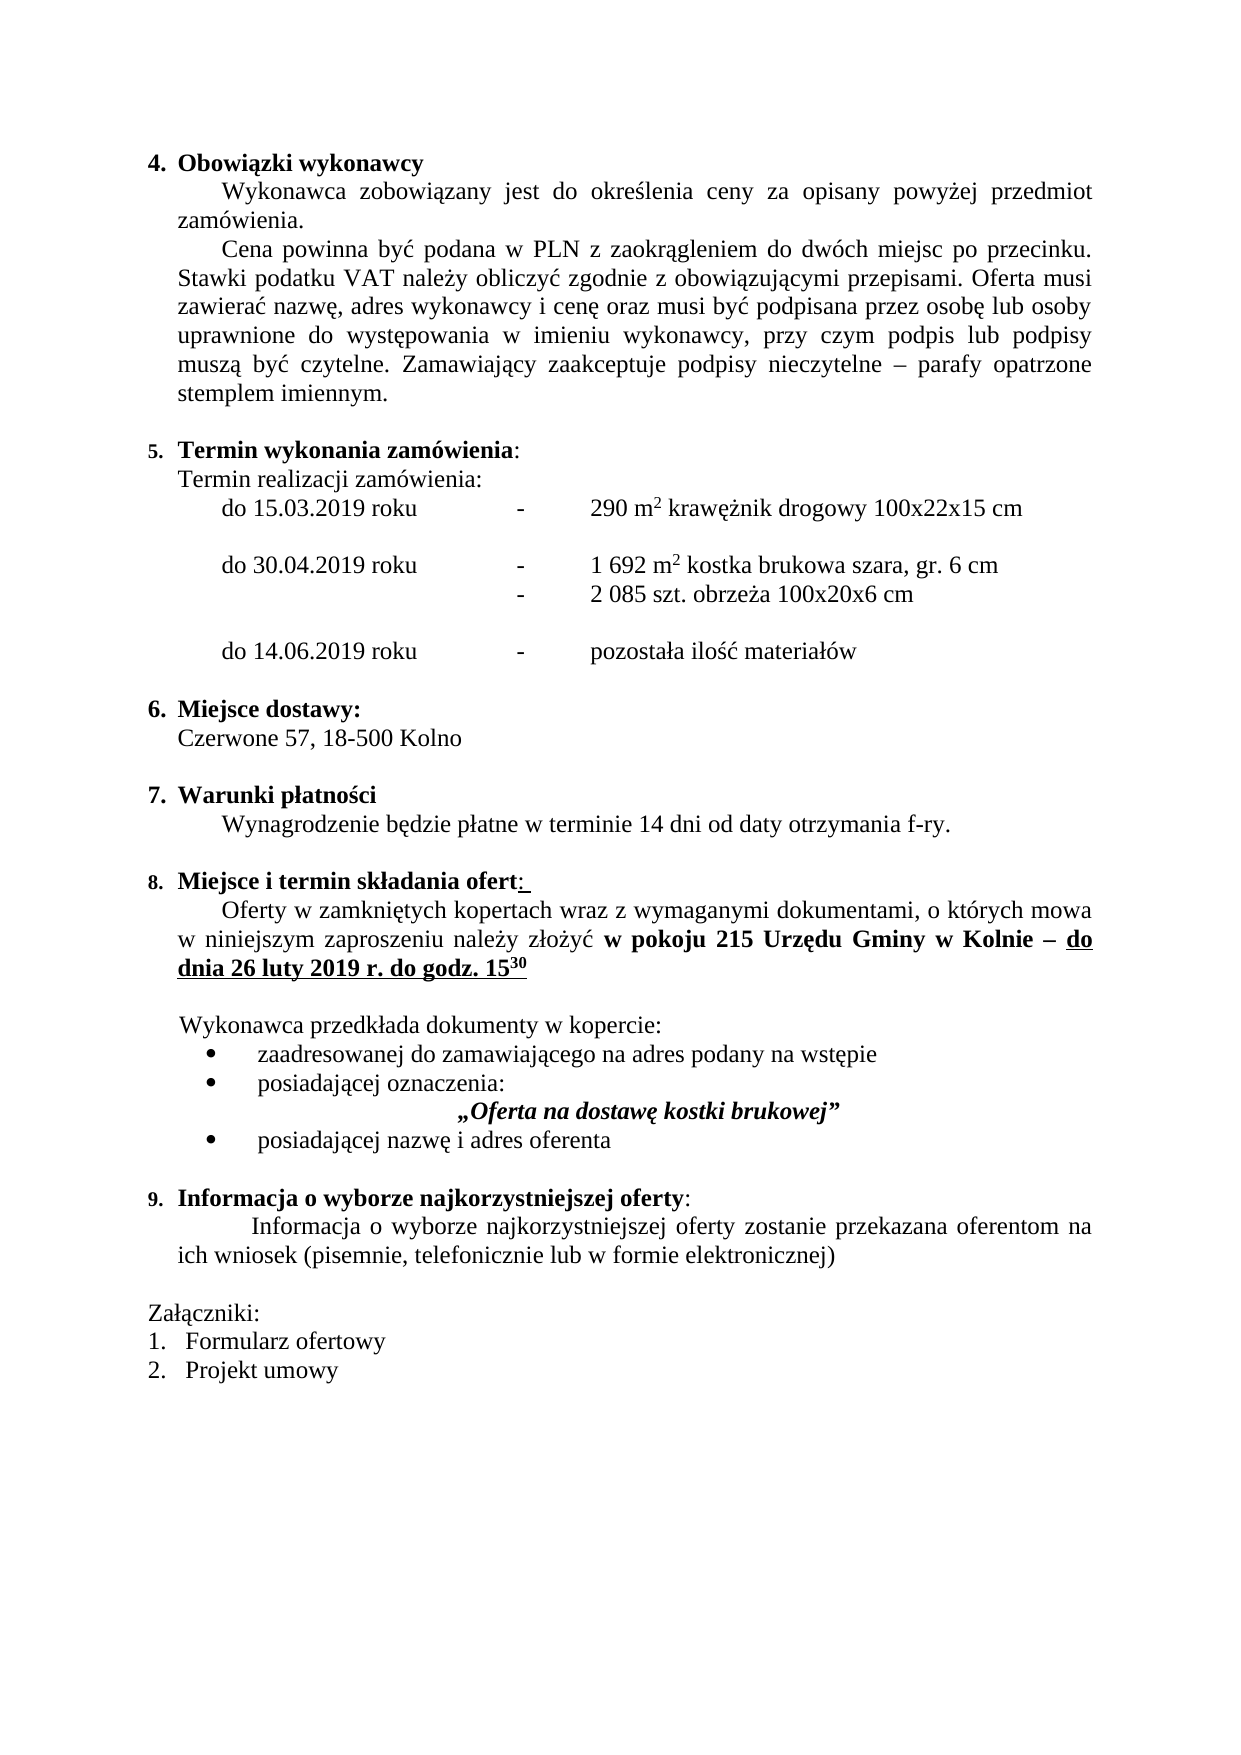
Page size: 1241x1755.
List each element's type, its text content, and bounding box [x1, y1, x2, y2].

text Wykonawca przedkłada dokumenty w kopercie: [148, 1010, 1093, 1039]
list Projekt umowy [148, 1355, 1093, 1384]
list posiadającej nazwę i adres oferenta [177, 1125, 1093, 1154]
list Obowiązki wykonawcy [148, 148, 1093, 176]
text do 14.06.2019 roku - pozostała ilość materiałów [148, 636, 1093, 665]
list Warunki płatności [148, 780, 1093, 809]
list zaadresowanej do zamawiającego na adres podany na wstępie [177, 1039, 1093, 1068]
text Wykonawca zobowiązany jest do określenia ceny za opisany powyżej przedmiot zamówienia. [177, 176, 1093, 234]
text Wynagrodzenie będzie płatne w terminie 14 dni od daty otrzymania f-ry. [177, 809, 1093, 838]
list Formularz ofertowy [148, 1326, 1093, 1355]
text Cena powinna być podana w PLN z zaokrągleniem do dwóch miejsc po przecinku. Stawki podatku VAT należy obliczyć zgodnie z obowiązującymi przepisami. Oferta musi zawierać nazwę, adres wykonawcy i cenę oraz musi być podpisana przez osobę lub osoby uprawnione do występowania w imieniu wykonawcy, przy czym podpis lub podpisy muszą być czytelne. Zamawiający zaakceptuje podpisy nieczytelne – parafy opatrzone stemplem imiennym. [177, 234, 1093, 406]
list posiadającej oznaczenia: [177, 1068, 1093, 1096]
text do 30.04.2019 roku - 1 692 m2 kostka brukowa szara, gr. 6 cm [148, 550, 1093, 579]
list Miejsce i termin składania ofert: [148, 866, 1093, 895]
text Informacja o wyborze najkorzystniejszej oferty zostanie przekazana oferentom na ich wniosek (pisemnie, telefonicznie lub w formie elektronicznej) [148, 1211, 1093, 1269]
text Czerwone 57, 18-500 Kolno [177, 723, 1093, 751]
text Termin realizacji zamówienia: [148, 464, 1093, 493]
text Oferty w zamkniętych kopertach wraz z wymaganymi dokumentami, o których mowa w niniejszym zaproszeniu należy złożyć w pokoju 215 Urzędu Gminy w Kolnie – do dnia 26 luty 2019 r. do godz. 1530 [177, 895, 1093, 981]
text - 2 085 szt. obrzeża 100x20x6 cm [148, 579, 1093, 608]
list Informacja o wyborze najkorzystniejszej oferty: [148, 1183, 1093, 1211]
text „Oferta na dostawę kostki brukowej” [177, 1096, 1093, 1125]
text Załączniki: [148, 1298, 1093, 1326]
text do 15.03.2019 roku - 290 m2 krawężnik drogowy 100x22x15 cm [148, 493, 1093, 521]
list Termin wykonania zamówienia: [148, 435, 1093, 464]
list Miejsce dostawy: [148, 694, 1093, 723]
